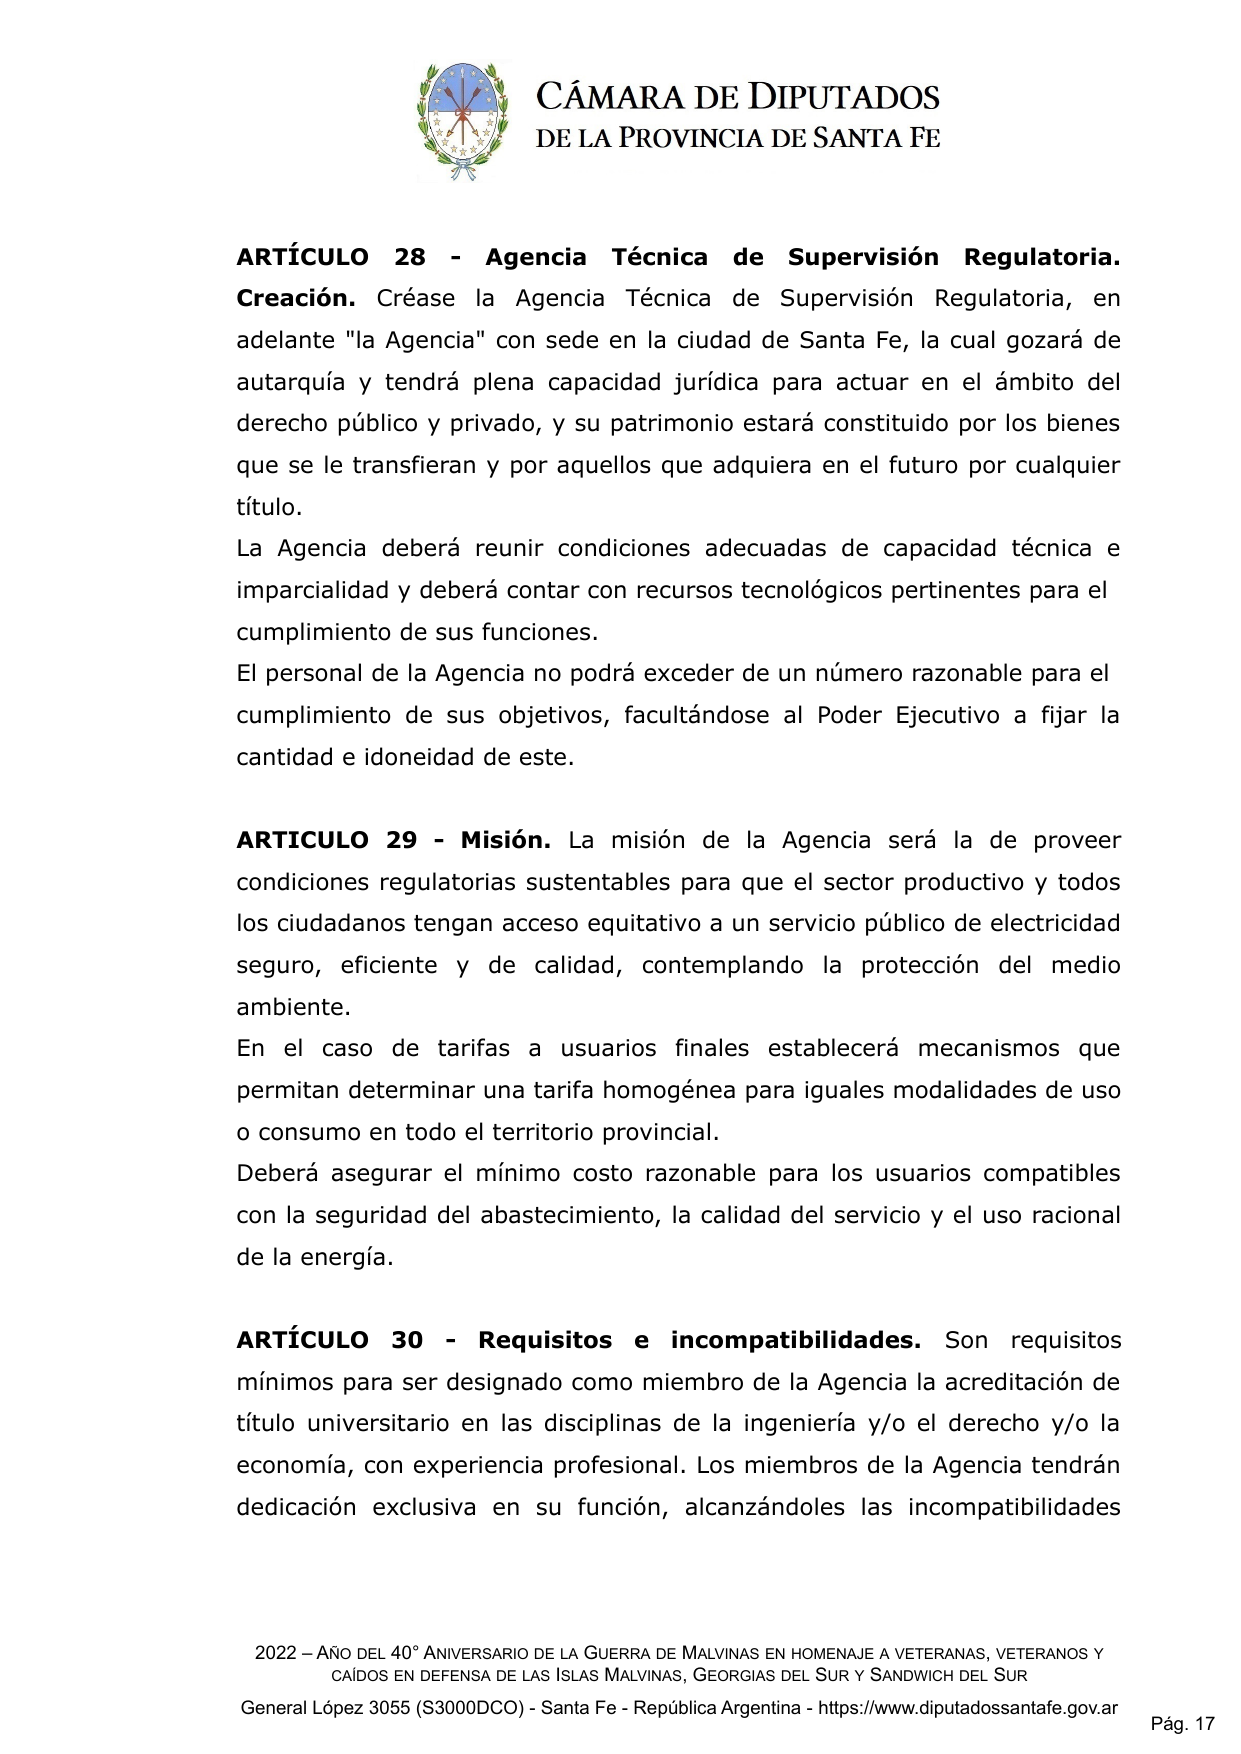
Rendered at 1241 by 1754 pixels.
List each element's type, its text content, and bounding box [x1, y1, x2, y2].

text En el caso de tarifas a usuarios finales establecerá mecanismos que permitan determinar una tarifa homogénea para iguales modalidades de uso o consumo en todo el territorio provincial. [236, 1034, 1122, 1145]
text Deberá asegurar el mínimo costo razonable para los usuarios compatibles con la seguridad del abastecimiento, la calidad del servicio y el uso racional de la energía. [236, 1159, 1122, 1270]
text cumplimiento de sus objetivos, facultándose al Poder Ejecutivo a fijar la cantidad e idoneidad de este. [236, 701, 1122, 770]
picture [413, 59, 945, 183]
text La Agencia deberá reunir condiciones adecuadas de capacidad técnica e imparcialidad y deberá contar con recursos tecnológicos pertinentes para el [236, 534, 1122, 603]
text ARTICULO 29 - Misión. La misión de la Agencia será la de proveer condiciones regulatorias sustentables para que el sector productivo y todos los ciudadanos tengan acceso equitativo a un servicio público de electricidad seguro, eficiente y de calidad, contemplando la protección del medio ambiente. [236, 826, 1122, 1020]
text ARTÍCULO 30 - Requisitos e incompatibilidades. Son requisitos mínimos para ser designado como miembro de la Agencia la acreditación de título universitario en las disciplinas de la ingeniería y/o el derecho y/o la economía, con experiencia profesional. Los miembros de la Agencia tendrán dedicación exclusiva en su función, alcanzándoles las incompatibilidades [236, 1326, 1122, 1520]
text cumplimiento de sus funciones. [236, 617, 1122, 645]
text El personal de la Agencia no podrá exceder de un número razonable para el [236, 659, 1122, 687]
text ARTÍCULO 28 - Agencia Técnica de Supervisión Regulatoria. Creación. Créase la Agencia Técnica de Supervisión Regulatoria, en adelante "la Agencia" con sede en la ciudad de Santa Fe, la cual gozará de autarquía y tendrá plena capacidad jurídica para actuar en el ámbito del derecho público y privado, y su patrimonio estará constituido por los bienes que se le transfieran y por aquellos que adquiera en el futuro por cualquier título. [236, 242, 1122, 520]
